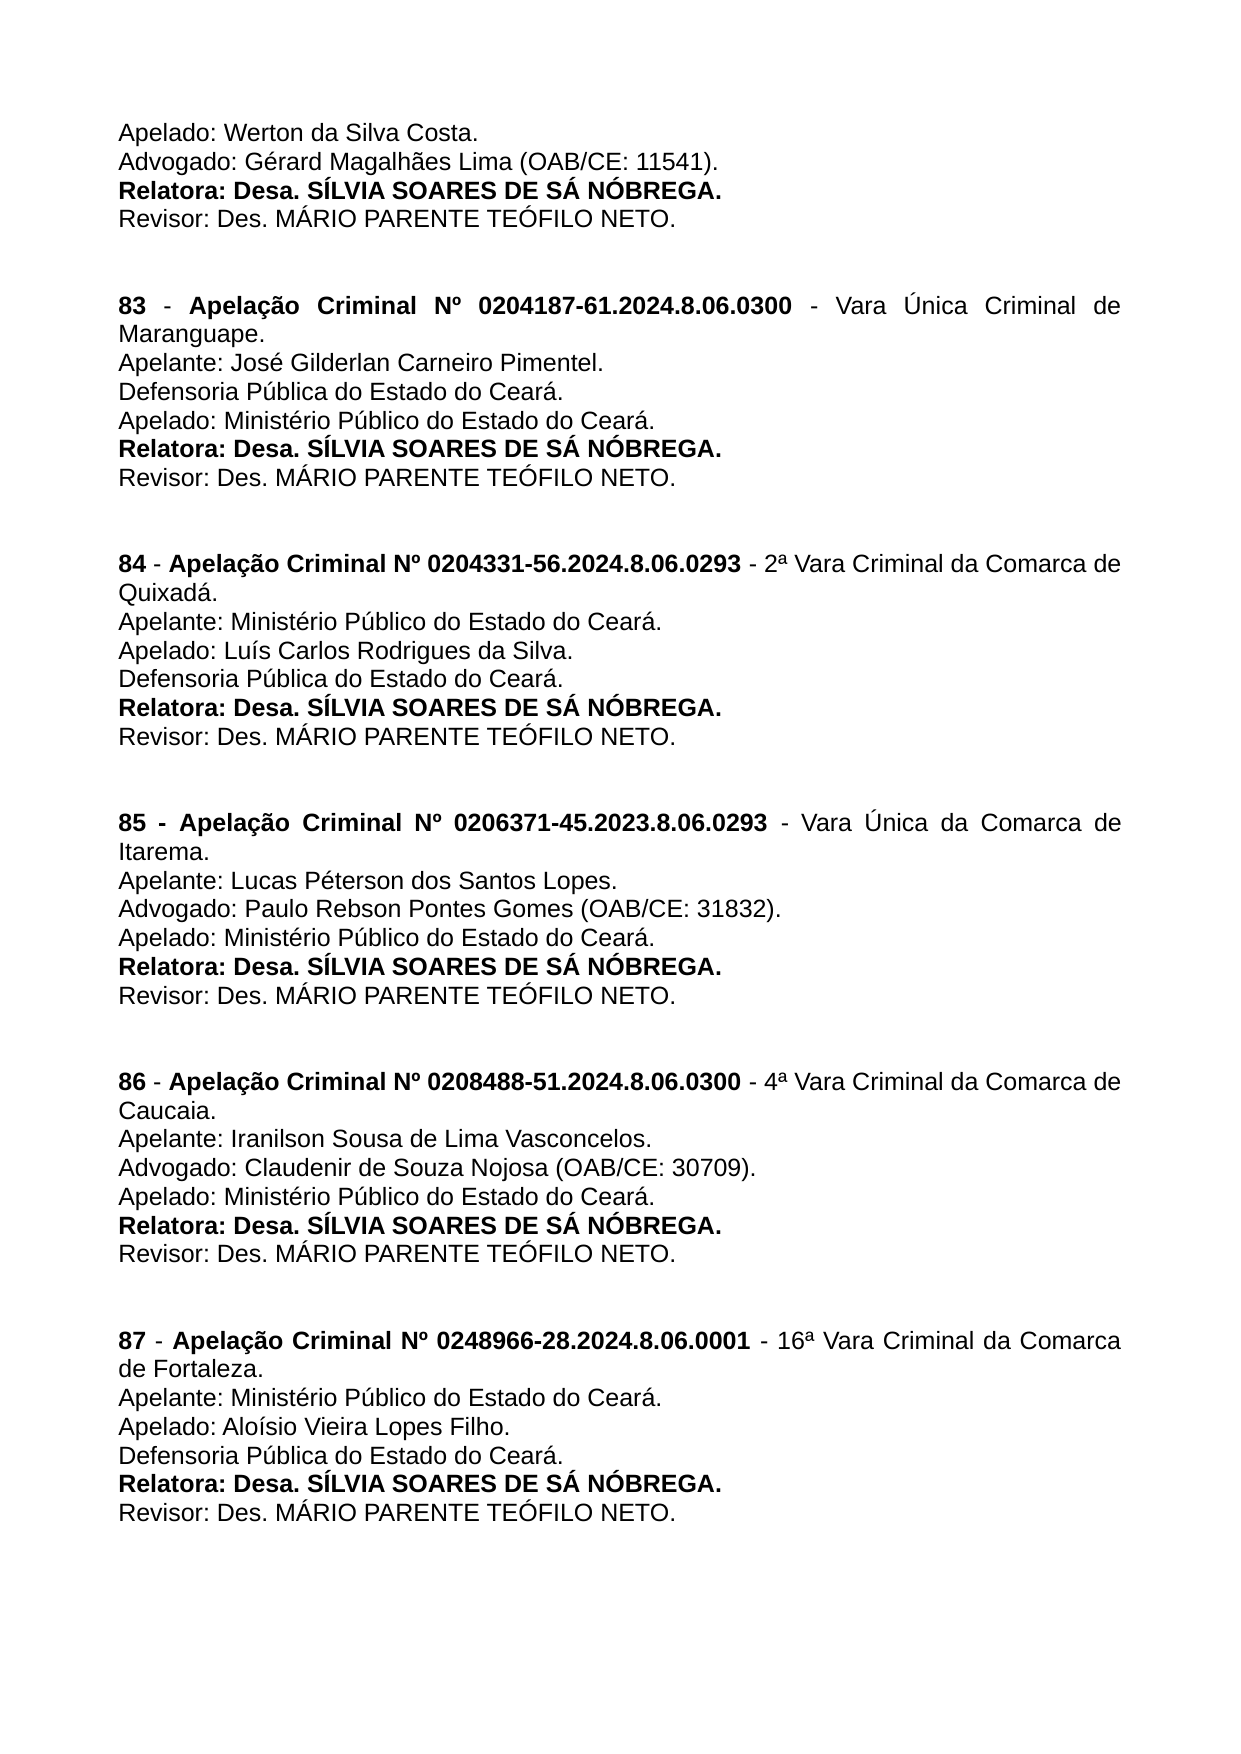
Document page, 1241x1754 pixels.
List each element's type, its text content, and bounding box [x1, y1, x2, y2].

text Relatora: Desa. SÍLVIA SOARES DE SÁ NÓBREGA. [118, 176, 1122, 204]
text Apelado: Aloísio Vieira Lopes Filho. [118, 1412, 1122, 1441]
text Defensoria Pública do Estado do Ceará. [118, 664, 1122, 693]
text Apelado: Werton da Silva Costa. [118, 118, 1122, 147]
text Apelante: Lucas Péterson dos Santos Lopes. [118, 866, 1122, 894]
text Advogado: Claudenir de Souza Nojosa (OAB/CE: 30709). [118, 1153, 1122, 1182]
text Advogado: Gérard Magalhães Lima (OAB/CE: 11541). [118, 147, 1122, 176]
text 84 - Apelação Criminal Nº 0204331-56.2024.8.06.0293 - 2ª Vara Criminal da Comarca de Quixadá. [118, 549, 1122, 607]
text 83 - Apelação Criminal Nº 0204187-61.2024.8.06.0300 - Vara Única Criminal de Maranguape. [118, 291, 1122, 348]
text Apelante: Iranilson Sousa de Lima Vasconcelos. [118, 1124, 1122, 1153]
text Apelado: Ministério Público do Estado do Ceará. [118, 923, 1122, 952]
text Relatora: Desa. SÍLVIA SOARES DE SÁ NÓBREGA. [118, 693, 1122, 722]
text Apelante: José Gilderlan Carneiro Pimentel. [118, 348, 1122, 377]
text Apelante: Ministério Público do Estado do Ceará. [118, 1383, 1122, 1412]
text Revisor: Des. MÁRIO PARENTE TEÓFILO NETO. [118, 1498, 1122, 1527]
text Relatora: Desa. SÍLVIA SOARES DE SÁ NÓBREGA. [118, 952, 1122, 981]
text Defensoria Pública do Estado do Ceará. [118, 1441, 1122, 1469]
text Revisor: Des. MÁRIO PARENTE TEÓFILO NETO. [118, 981, 1122, 1009]
text Apelante: Ministério Público do Estado do Ceará. [118, 607, 1122, 636]
text Apelado: Luís Carlos Rodrigues da Silva. [118, 636, 1122, 664]
text 87 - Apelação Criminal Nº 0248966-28.2024.8.06.0001 - 16ª Vara Criminal da Comarca de Fortaleza. [118, 1326, 1122, 1383]
text Relatora: Desa. SÍLVIA SOARES DE SÁ NÓBREGA. [118, 1211, 1122, 1239]
text Advogado: Paulo Rebson Pontes Gomes (OAB/CE: 31832). [118, 894, 1122, 923]
text Revisor: Des. MÁRIO PARENTE TEÓFILO NETO. [118, 1239, 1122, 1268]
text Relatora: Desa. SÍLVIA SOARES DE SÁ NÓBREGA. [118, 1469, 1122, 1498]
text Relatora: Desa. SÍLVIA SOARES DE SÁ NÓBREGA. [118, 434, 1122, 463]
text Revisor: Des. MÁRIO PARENTE TEÓFILO NETO. [118, 722, 1122, 751]
text Revisor: Des. MÁRIO PARENTE TEÓFILO NETO. [118, 463, 1122, 492]
text Revisor: Des. MÁRIO PARENTE TEÓFILO NETO. [118, 204, 1122, 233]
text Apelado: Ministério Público do Estado do Ceará. [118, 406, 1122, 434]
text Defensoria Pública do Estado do Ceará. [118, 377, 1122, 406]
text Apelado: Ministério Público do Estado do Ceará. [118, 1182, 1122, 1211]
text 86 - Apelação Criminal Nº 0208488-51.2024.8.06.0300 - 4ª Vara Criminal da Comarca de Caucaia. [118, 1067, 1122, 1124]
text 85 - Apelação Criminal Nº 0206371-45.2023.8.06.0293 - Vara Única da Comarca de Itarema. [118, 808, 1122, 866]
